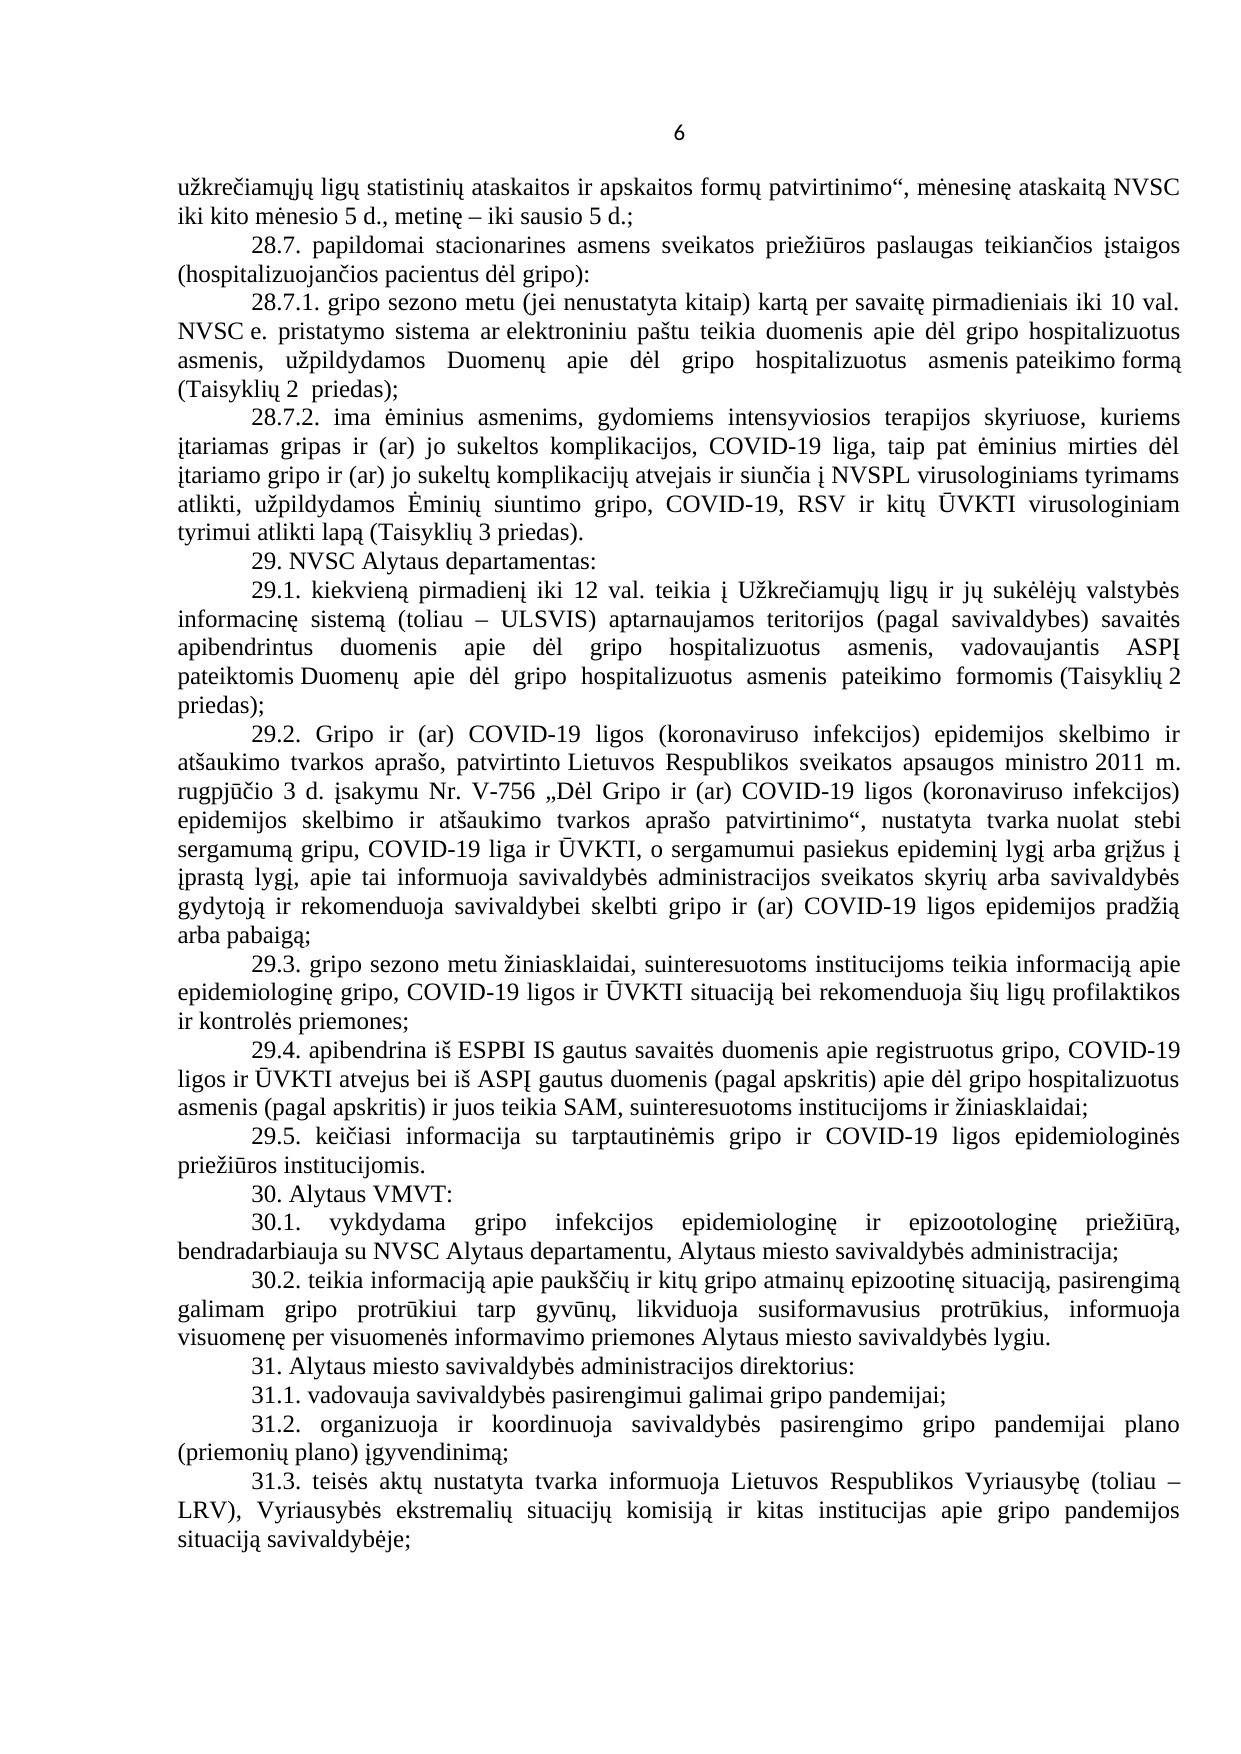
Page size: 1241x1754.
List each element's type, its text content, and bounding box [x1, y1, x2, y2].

text 31.3. teisės aktų nustatyta tvarka informuoja Lietuvos Respublikos Vyriausybę (toliau – LRV), Vyriausybės ekstremalių situacijų komisiją ir kitas institucijas apie gripo pandemijos situaciją savivaldybėje; [177, 1466, 1181, 1552]
text 28.7.1. gripo sezono metu (jei nenustatyta kitaip) kartą per savaitę pirmadieniais iki 10 val. NVSC e. pristatymo sistema ar elektroniniu paštu teikia duomenis apie dėl gripo hospitalizuotus asmenis, užpildydamos Duomenų apie dėl gripo hospitalizuotus asmenis pateikimo formą (Taisyklių 2 priedas); [177, 287, 1181, 402]
text 30.1. vykdydama gripo infekcijos epidemiologinę ir epizootologinę priežiūrą, bendradarbiauja su NVSC Alytaus departamentu, Alytaus miesto savivaldybės administracija; [177, 1207, 1181, 1265]
text 29.5. keičiasi informacija su tarptautinėmis gripo ir COVID-19 ligos epidemiologinės priežiūros institucijomis. [177, 1121, 1181, 1179]
text 30.2. teikia informaciją apie paukščių ir kitų gripo atmainų epizootinę situaciją, pasirengimą galimam gripo protrūkiui tarp gyvūnų, likviduoja susiformavusius protrūkius, informuoja visuomenę per visuomenės informavimo priemones Alytaus miesto savivaldybės lygiu. [177, 1265, 1181, 1351]
text 31.2. organizuoja ir koordinuoja savivaldybės pasirengimo gripo pandemijai plano (priemonių plano) įgyvendinimą; [177, 1409, 1181, 1466]
text 28.7. papildomai stacionarines asmens sveikatos priežiūros paslaugas teikiančios įstaigos (hospitalizuojančios pacientus dėl gripo): [177, 230, 1181, 287]
text 29.4. apibendrina iš ESPBI IS gautus savaitės duomenis apie registruotus gripo, COVID-19 ligos ir ŪVKTI atvejus bei iš ASPĮ gautus duomenis (pagal apskritis) apie dėl gripo hospitalizuotus asmenis (pagal apskritis) ir juos teikia SAM, suinteresuotoms institucijoms ir žiniasklaidai; [177, 1035, 1181, 1121]
text 29. NVSC Alytaus departamentas: [177, 546, 1181, 575]
text 29.1. kiekvieną pirmadienį iki 12 val. teikia į Užkrečiamųjų ligų ir jų sukėlėjų valstybės informacinę sistemą (toliau – ULSVIS) aptarnaujamos teritorijos (pagal savivaldybes) savaitės apibendrintus duomenis apie dėl gripo hospitalizuotus asmenis, vadovaujantis ASPĮ pateiktomis Duomenų apie dėl gripo hospitalizuotus asmenis pateikimo formomis (Taisyklių 2 priedas); [177, 575, 1181, 719]
text 29.2. Gripo ir (ar) COVID-19 ligos (koronaviruso infekcijos) epidemijos skelbimo ir atšaukimo tvarkos aprašo, patvirtinto Lietuvos Respublikos sveikatos apsaugos ministro 2011 m. rugpjūčio 3 d. įsakymu Nr. V-756 „Dėl Gripo ir (ar) COVID-19 ligos (koronaviruso infekcijos) epidemijos skelbimo ir atšaukimo tvarkos aprašo patvirtinimo“, nustatyta tvarka nuolat stebi sergamumą gripu, COVID-19 liga ir ŪVKTI, o sergamumui pasiekus epideminį lygį arba grįžus į įprastą lygį, apie tai informuoja savivaldybės administracijos sveikatos skyrių arba savivaldybės gydytoją ir rekomenduoja savivaldybei skelbti gripo ir (ar) COVID-19 ligos epidemijos pradžią arba pabaigą; [177, 719, 1181, 949]
text 31.1. vadovauja savivaldybės pasirengimui galimai gripo pandemijai; [177, 1380, 1181, 1409]
text užkrečiamųjų ligų statistinių ataskaitos ir apskaitos formų patvirtinimo“, mėnesinę ataskaitą NVSC iki kito mėnesio 5 d., metinę – iki sausio 5 d.; [177, 172, 1181, 230]
text 28.7.2. ima ėminius asmenims, gydomiems intensyviosios terapijos skyriuose, kuriems įtariamas gripas ir (ar) jo sukeltos komplikacijos, COVID-19 liga, taip pat ėminius mirties dėl įtariamo gripo ir (ar) jo sukeltų komplikacijų atvejais ir siunčia į NVSPL virusologiniams tyrimams atlikti, užpildydamos Ėminių siuntimo gripo, COVID-19, RSV ir kitų ŪVKTI virusologiniam tyrimui atlikti lapą (Taisyklių 3 priedas). [177, 402, 1181, 546]
text 30. Alytaus VMVT: [177, 1179, 1181, 1207]
text 29.3. gripo sezono metu žiniasklaidai, suinteresuotoms institucijoms teikia informaciją apie epidemiologinę gripo, COVID-19 ligos ir ŪVKTI situaciją bei rekomenduoja šių ligų profilaktikos ir kontrolės priemones; [177, 949, 1181, 1035]
text 31. Alytaus miesto savivaldybės administracijos direktorius: [177, 1351, 1181, 1380]
